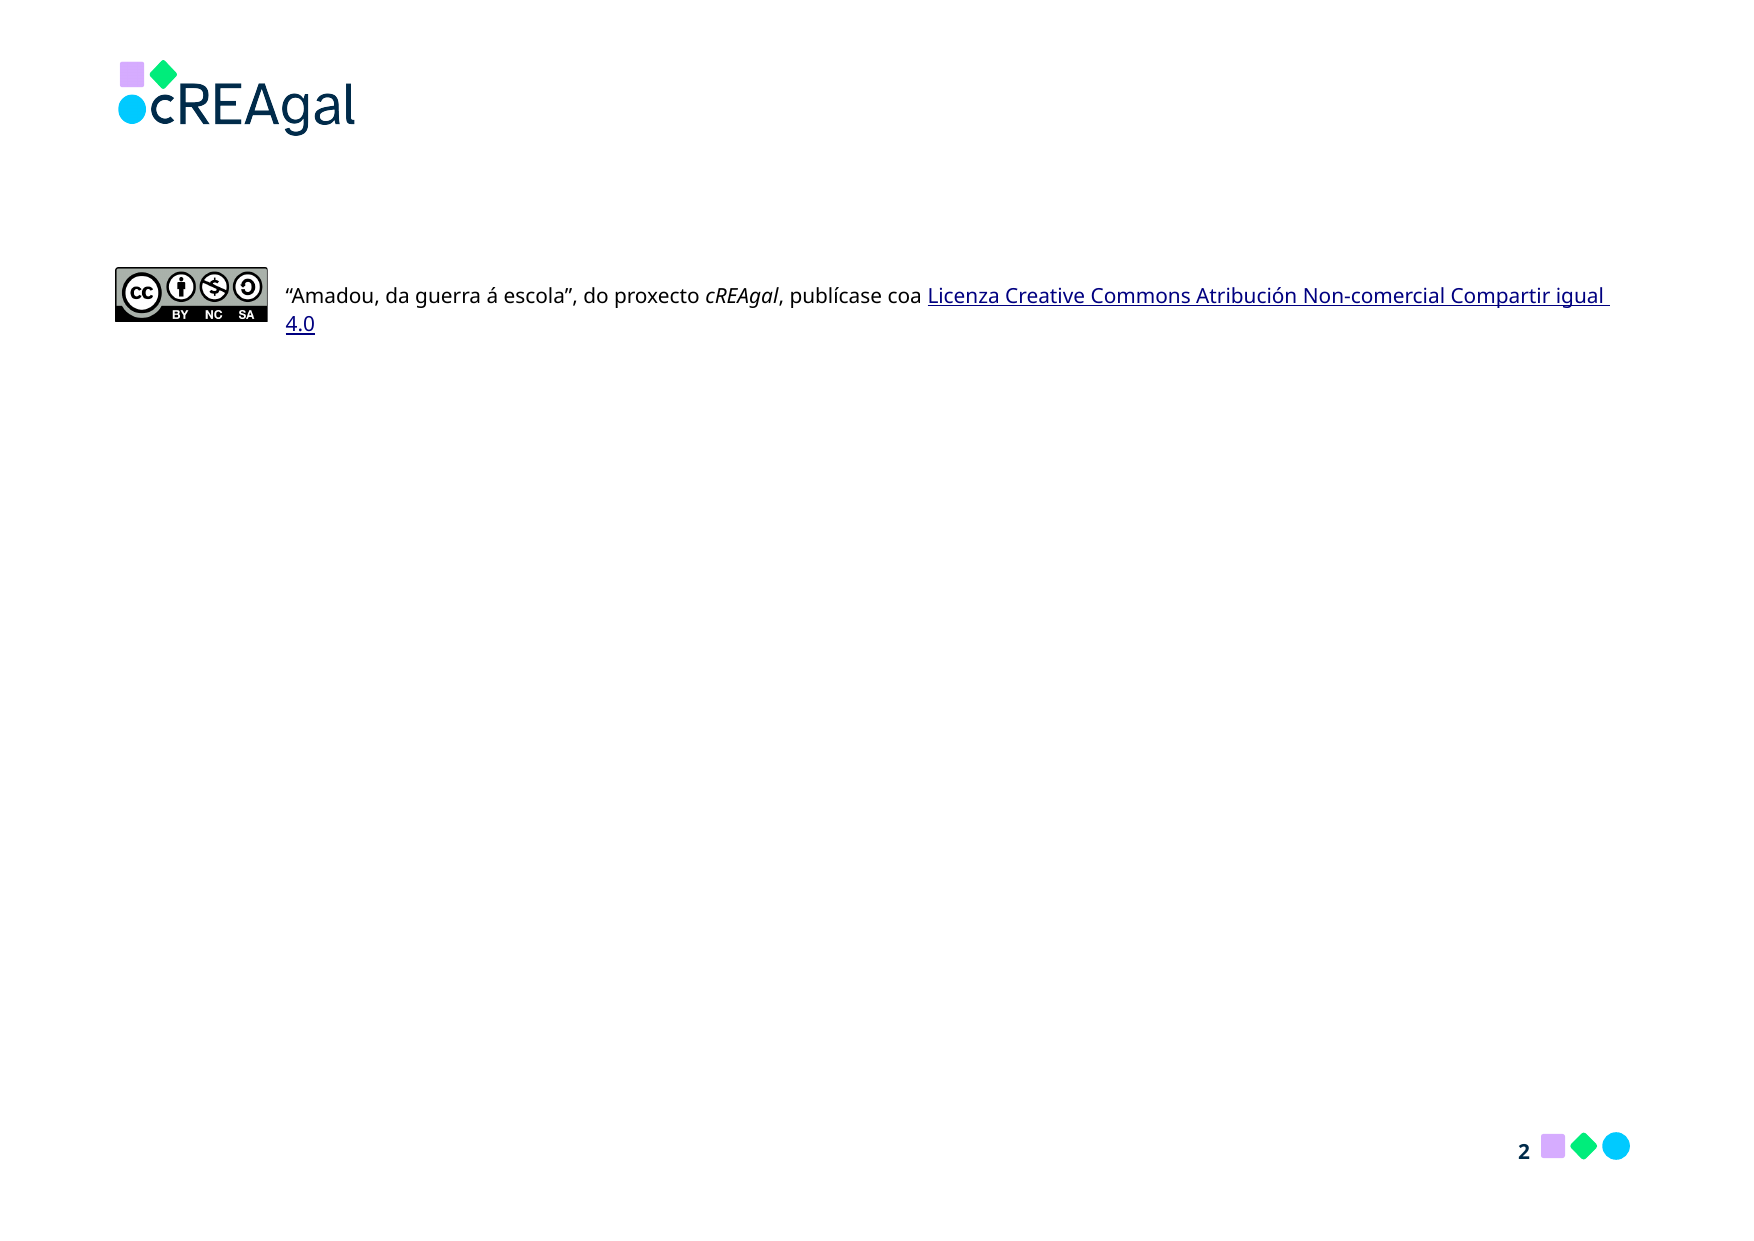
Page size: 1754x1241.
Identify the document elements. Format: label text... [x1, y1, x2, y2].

picture [118, 60, 355, 136]
picture [115, 267, 268, 322]
text “Amadou, da guerra á escola”, do proxecto cREAgal, publícase coa Licenza Creative Commons Atribución Non-comercial Compartir igual 4.0 [118, 281, 1636, 338]
